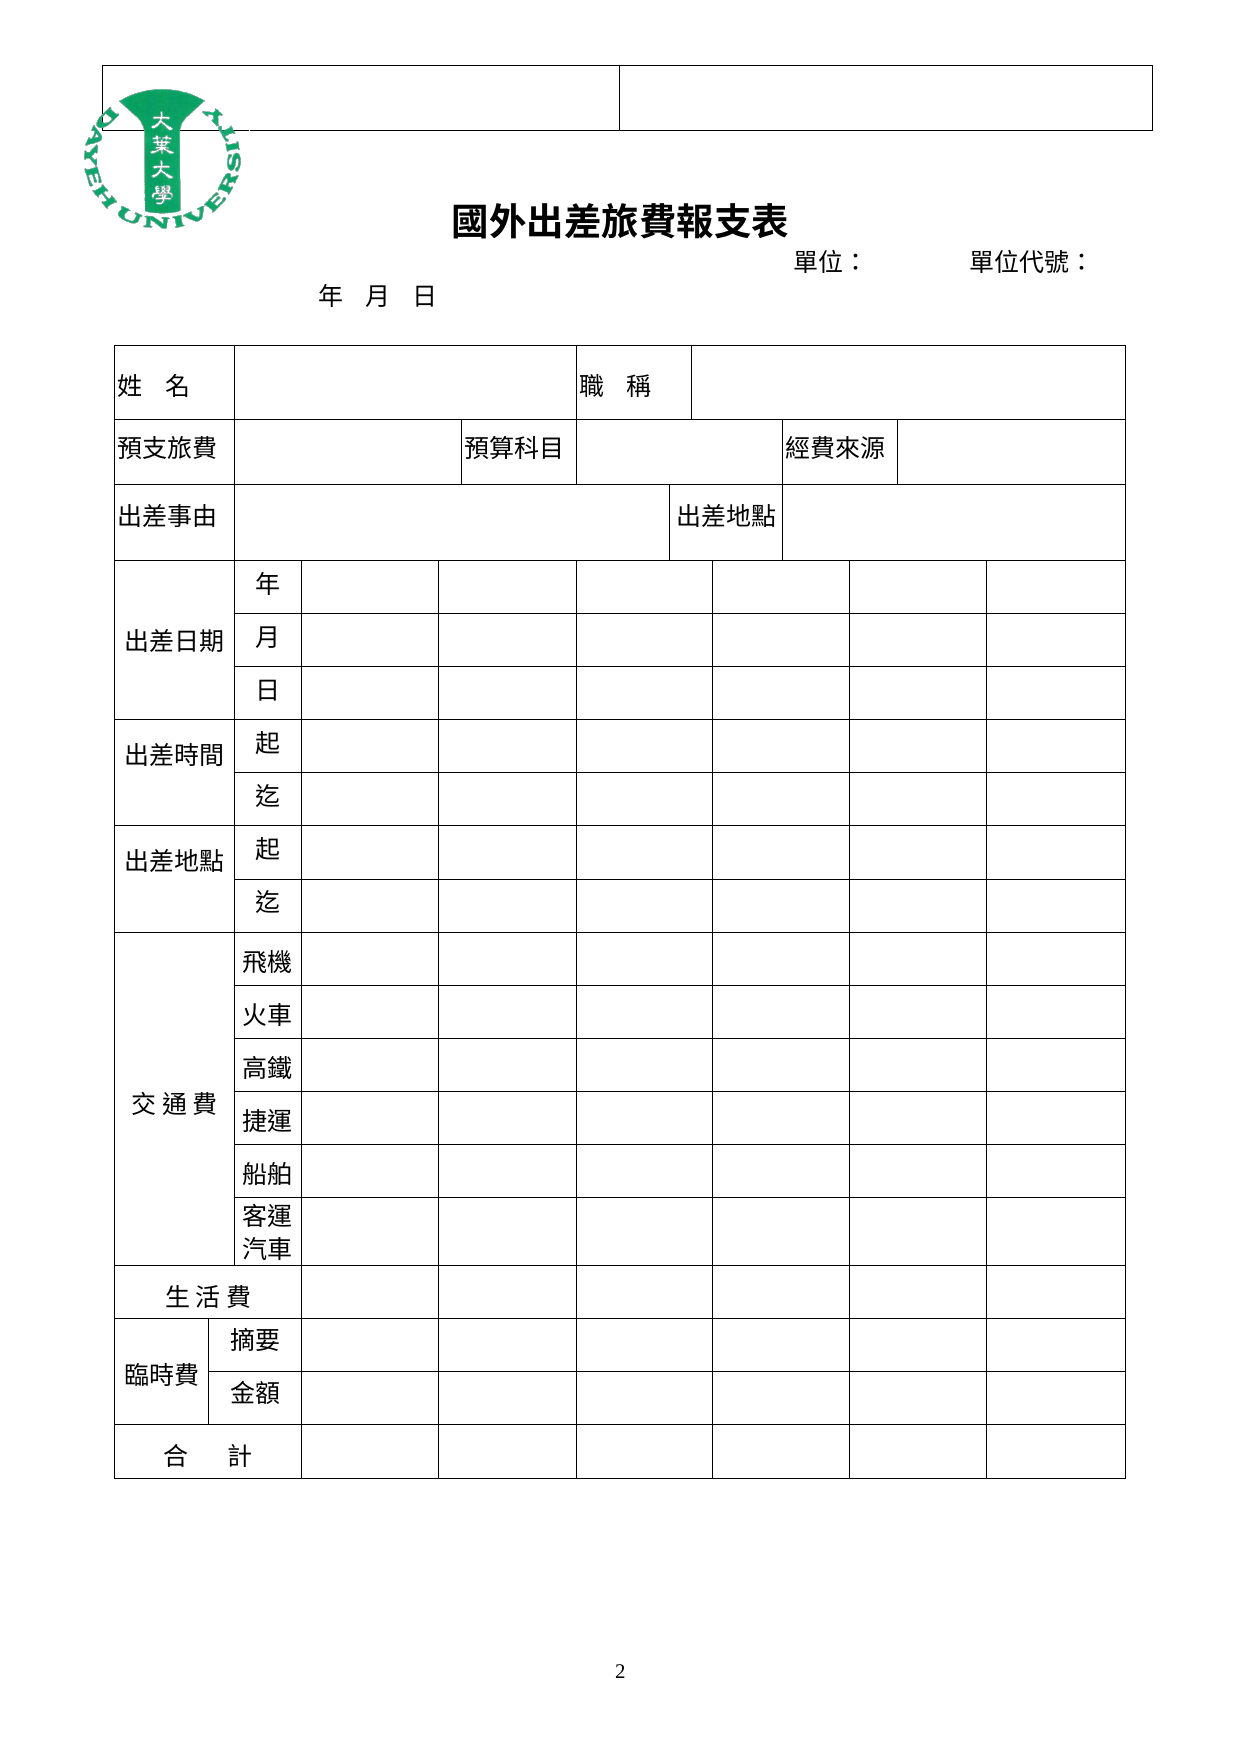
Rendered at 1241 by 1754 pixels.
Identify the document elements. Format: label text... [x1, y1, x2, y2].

table_cell [987, 1319, 1125, 1371]
table_header 姓 名 [115, 346, 234, 419]
table_cell 臨時費 [115, 1319, 208, 1424]
table_cell [577, 773, 712, 825]
table_cell [439, 880, 576, 932]
table_cell [850, 986, 986, 1038]
table_cell [235, 485, 669, 560]
table_cell [577, 1198, 712, 1265]
table_cell [987, 1145, 1125, 1197]
table_cell [302, 1372, 438, 1424]
text 國外出差旅費報支表 [118, 195, 1122, 245]
table_cell [987, 773, 1125, 825]
table_cell 飛機 [235, 933, 301, 985]
table_cell [850, 1092, 986, 1144]
table_cell 迄 [235, 880, 301, 932]
table_cell [577, 1372, 712, 1424]
table_cell [577, 420, 782, 484]
table_cell [577, 986, 712, 1038]
table_cell [439, 933, 576, 985]
table_cell 金額 [209, 1372, 301, 1424]
table_cell [713, 720, 849, 772]
table_cell 年 [235, 561, 301, 613]
table_cell 出差時間 [115, 720, 234, 825]
table_cell 火車 [235, 986, 301, 1038]
table_cell [987, 1266, 1125, 1318]
table_cell [577, 1145, 712, 1197]
table_cell [577, 933, 712, 985]
table_cell [850, 1425, 986, 1477]
table_cell [987, 880, 1125, 932]
table_cell [439, 773, 576, 825]
table_cell [439, 667, 576, 719]
table_header 職 稱 [577, 346, 691, 419]
table_cell 捷運 [235, 1092, 301, 1144]
table_cell [302, 1145, 438, 1197]
table_cell [439, 1319, 576, 1371]
table_cell [850, 1198, 986, 1265]
table_cell [713, 1425, 849, 1477]
picture [78, 87, 249, 233]
table_cell 生 活 費 [115, 1266, 301, 1318]
table_cell [713, 561, 849, 613]
table_cell [783, 485, 1125, 560]
table_cell 船舶 [235, 1145, 301, 1197]
table_cell [850, 1266, 986, 1318]
table_cell [987, 614, 1125, 666]
table_cell [713, 1372, 849, 1424]
table_cell [987, 1198, 1125, 1265]
table_cell [713, 773, 849, 825]
table_cell [987, 1372, 1125, 1424]
table_cell 客運汽車 [235, 1198, 301, 1265]
table_cell [577, 1425, 712, 1477]
table_cell [302, 1266, 438, 1318]
table_cell [577, 720, 712, 772]
table_cell [439, 1092, 576, 1144]
table_cell [302, 561, 438, 613]
table_cell 摘要 [209, 1319, 301, 1371]
table_cell [302, 1319, 438, 1371]
table_cell [302, 880, 438, 932]
table_cell [439, 1372, 576, 1424]
table_cell [987, 986, 1125, 1038]
table_cell [577, 667, 712, 719]
table_cell [850, 1145, 986, 1197]
table_cell [987, 826, 1125, 878]
table_cell [987, 561, 1125, 613]
table_cell 經費來源 [783, 420, 897, 484]
table_cell [987, 1092, 1125, 1144]
table_cell 出差事由 [115, 485, 234, 560]
table_cell [850, 1039, 986, 1091]
table_cell [302, 826, 438, 878]
table_cell [987, 667, 1125, 719]
table_cell [577, 561, 712, 613]
table_cell [439, 826, 576, 878]
table_cell [235, 420, 461, 484]
table_cell 月 [235, 614, 301, 666]
table_cell [577, 1039, 712, 1091]
table_cell [713, 1039, 849, 1091]
table_header [235, 346, 576, 419]
table_cell [577, 880, 712, 932]
table_cell [850, 667, 986, 719]
table_cell [439, 986, 576, 1038]
table_cell [713, 1145, 849, 1197]
table_cell [302, 773, 438, 825]
table_cell [713, 1319, 849, 1371]
table_cell [713, 826, 849, 878]
table_cell [713, 880, 849, 932]
table_cell [987, 1039, 1125, 1091]
table_cell [439, 1198, 576, 1265]
table_cell 預支旅費 [115, 420, 234, 484]
table_cell 合 計 [115, 1425, 301, 1477]
table_cell [577, 1266, 712, 1318]
table_cell [713, 1198, 849, 1265]
table_cell 出差地點 [670, 485, 782, 560]
table_cell [577, 1092, 712, 1144]
table_cell [302, 667, 438, 719]
table_cell [439, 720, 576, 772]
table_cell 出差日期 [115, 561, 234, 719]
table_cell 迄 [235, 773, 301, 825]
table_cell [850, 933, 986, 985]
table_cell 出差地點 [115, 826, 234, 932]
table_cell [850, 826, 986, 878]
table_cell [987, 933, 1125, 985]
table_cell [439, 614, 576, 666]
table_cell [302, 1039, 438, 1091]
table_cell 交 通 費 [115, 933, 234, 1265]
table_cell [713, 986, 849, 1038]
table_cell [439, 1266, 576, 1318]
table_cell [577, 614, 712, 666]
table_cell [850, 773, 986, 825]
table_cell [987, 1425, 1125, 1477]
table_cell [302, 1425, 438, 1477]
table_cell [850, 561, 986, 613]
table_cell [850, 1319, 986, 1371]
table_cell 起 [235, 826, 301, 878]
table_cell [302, 720, 438, 772]
table_cell [439, 561, 576, 613]
table_cell [302, 1198, 438, 1265]
table_cell [850, 614, 986, 666]
table_cell [713, 1266, 849, 1318]
table_cell [850, 720, 986, 772]
table_cell [302, 933, 438, 985]
table_cell [439, 1145, 576, 1197]
table_cell [898, 420, 1125, 484]
table_cell [713, 667, 849, 719]
table_cell [439, 1425, 576, 1477]
table_cell [577, 826, 712, 878]
table_cell [577, 1319, 712, 1371]
text 單位： 單位代號： 年 月 日 [318, 245, 1122, 312]
table_cell [713, 1092, 849, 1144]
table_cell [620, 66, 1152, 129]
table_cell [850, 880, 986, 932]
table_cell [302, 1092, 438, 1144]
table_cell [713, 614, 849, 666]
table_cell [302, 614, 438, 666]
table_cell [439, 1039, 576, 1091]
table_cell [987, 720, 1125, 772]
table_cell 日 [235, 667, 301, 719]
table_cell [850, 1372, 986, 1424]
table_cell [713, 933, 849, 985]
table_cell 高鐵 [235, 1039, 301, 1091]
table_cell [103, 66, 619, 129]
table_header [692, 346, 1125, 419]
table_cell 預算科目 [462, 420, 576, 484]
table_cell [302, 986, 438, 1038]
table_cell 起 [235, 720, 301, 772]
